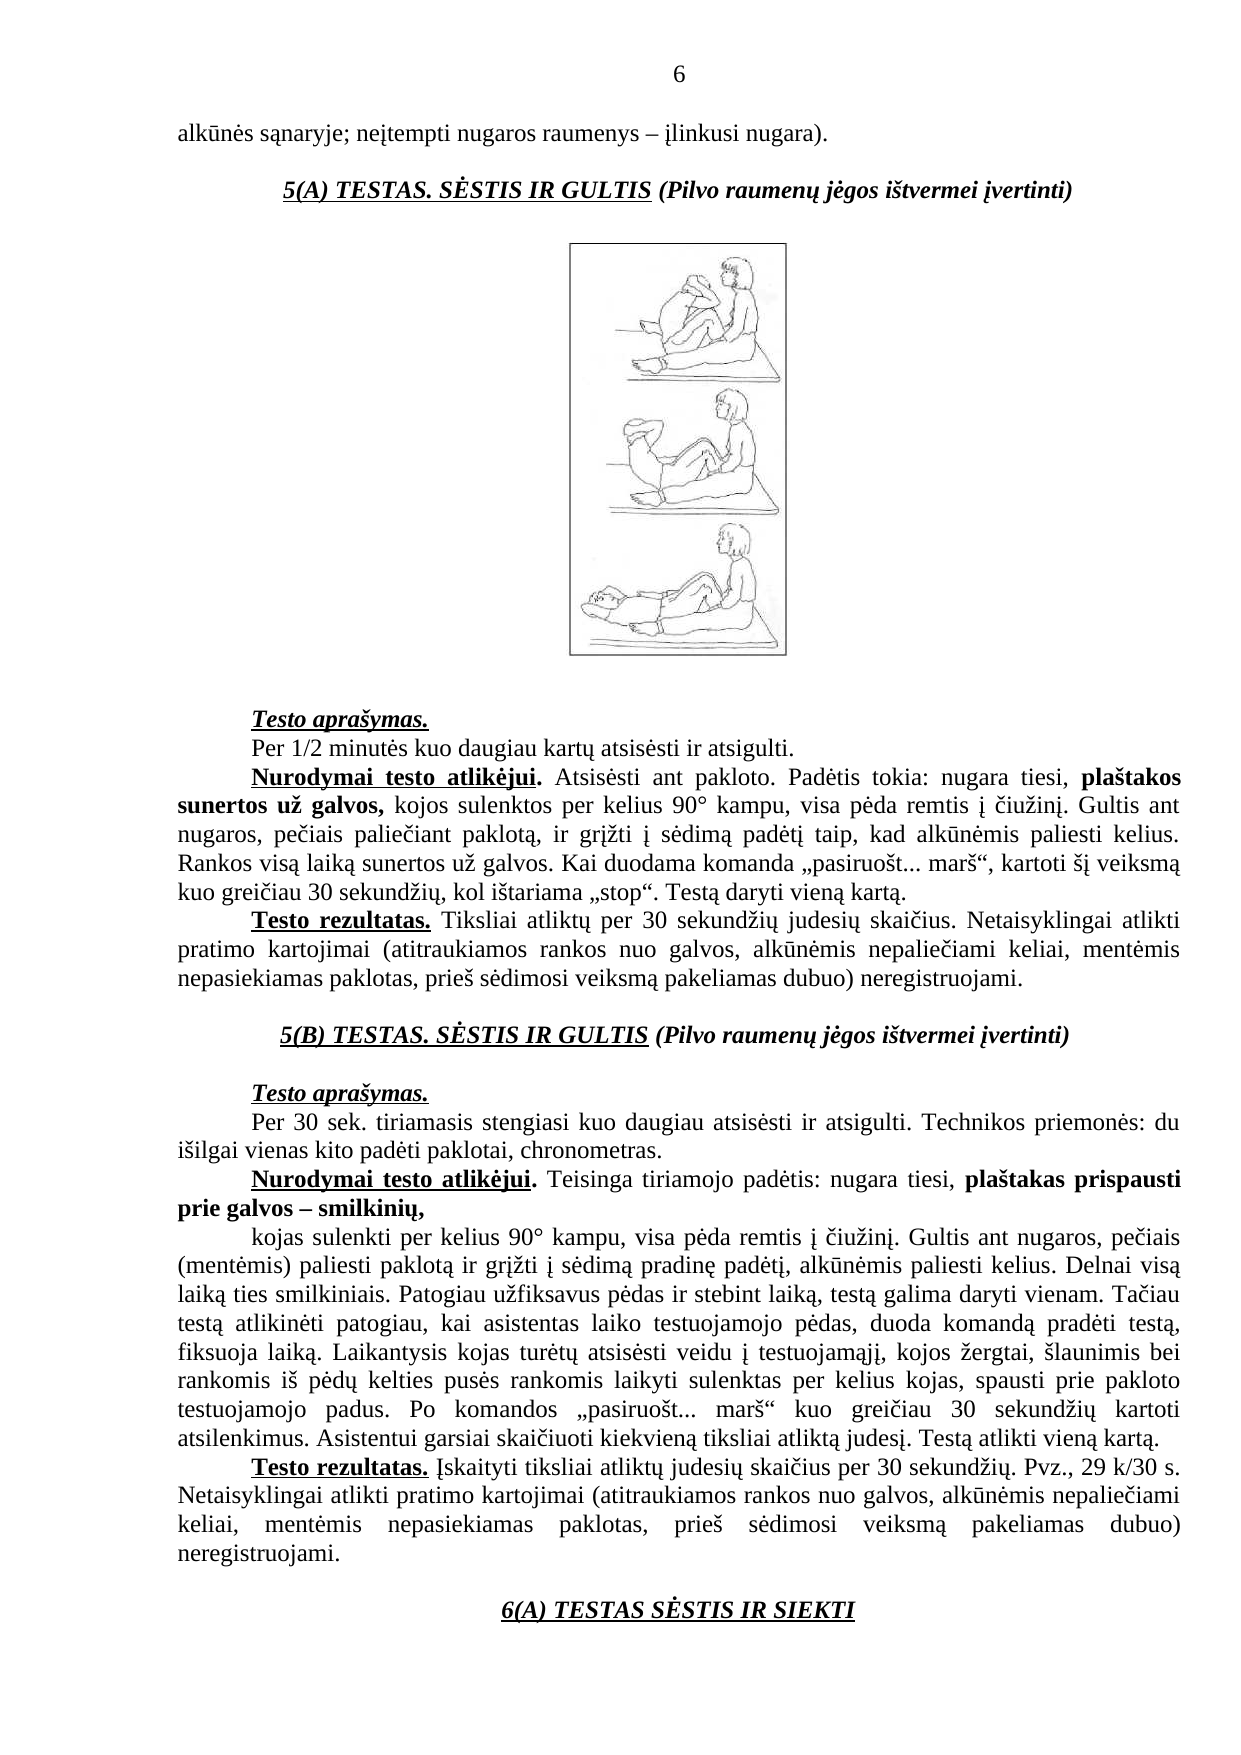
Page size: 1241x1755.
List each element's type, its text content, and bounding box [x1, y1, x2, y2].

text Testo aprašymas. [177, 1078, 1181, 1107]
text Testo rezultatas. Tiksliai atliktų per 30 sekundžių judesių skaičius. Netaisyklingai atlikti pratimo kartojimai (atitraukiamos rankos nuo galvos, alkūnėmis nepaliečiami keliai, mentėmis nepasiekiamas paklotas, prieš sėdimosi veiksmą pakeliamas dubuo) neregistruojami. [177, 905, 1181, 992]
text Testo rezultatas. Įskaityti tiksliai atliktų judesių skaičius per 30 sekundžių. Pvz., 29 k/30 s. Netaisyklingai atlikti pratimo kartojimai (atitraukiamos rankos nuo galvos, alkūnėmis nepaliečiami keliai, mentėmis nepasiekiamas paklotas, prieš sėdimosi veiksmą pakeliamas dubuo) neregistruojami. [177, 1452, 1181, 1567]
text Per 1/2 minutės kuo daugiau kartų atsisėsti ir atsigulti. [177, 733, 1181, 762]
text Testo aprašymas. [177, 704, 1181, 733]
text 5(A) TESTAS. SĖSTIS IR GULTIS (Pilvo raumenų jėgos ištvermei įvertinti) [177, 176, 1181, 204]
text Nurodymai testo atlikėjui. Teisinga tiriamojo padėtis: nugara tiesi, plaštakas prispausti prie galvos – smilkinių, [177, 1164, 1181, 1222]
text alkūnės sąnaryje; neįtempti nugaros raumenys – įlinkusi nugara). [177, 118, 1181, 147]
text Per 30 sek. tiriamasis stengiasi kuo daugiau atsisėsti ir atsigulti. Technikos priemonės: du išilgai vienas kito padėti paklotai, chronometras. [177, 1107, 1181, 1164]
text 5(B) TESTAS. SĖSTIS IR GULTIS (Pilvo raumenų jėgos ištvermei įvertinti) [177, 1020, 1181, 1049]
text 6(A) TESTAS SĖSTIS IR SIEKTI [177, 1595, 1181, 1624]
text Nurodymai testo atlikėjui. Atsisėsti ant pakloto. Padėtis tokia: nugara tiesi, plaštakos sunertos už galvos, kojos sulenktos per kelius 90° kampu, visa pėda remtis į čiužinį. Gultis ant nugaros, pečiais paliečiant paklotą, ir grįžti į sėdimą padėtį taip, kad alkūnėmis paliesti kelius. Rankos visą laiką sunertos už galvos. Kai duodama komanda „pasiruošt... marš“, kartoti šį veiksmą kuo greičiau 30 sekundžių, kol ištariama „stop“. Testą daryti vieną kartą. [177, 762, 1181, 905]
text kojas sulenkti per kelius 90° kampu, visa pėda remtis į čiužinį. Gultis ant nugaros, pečiais (mentėmis) paliesti paklotą ir grįžti į sėdimą pradinę padėtį, alkūnėmis paliesti kelius. Delnai visą laiką ties smilkiniais. Patogiau užfiksavus pėdas ir stebint laiką, testą galima daryti vienam. Tačiau testą atlikinėti patogiau, kai asistentas laiko testuojamojo pėdas, duoda komandą pradėti testą, fiksuoja laiką. Laikantysis kojas turėtų atsisėsti veidu į testuojamąjį, kojos žergtai, šlaunimis bei rankomis iš pėdų kelties pusės rankomis laikyti sulenktas per kelius kojas, spausti prie pakloto testuojamojo padus. Po komandos „pasiruošt... marš“ kuo greičiau 30 sekundžių kartoti atsilenkimus. Asistentui garsiai skaičiuoti kiekvieną tiksliai atliktą judesį. Testą atlikti vieną kartą. [177, 1222, 1181, 1452]
